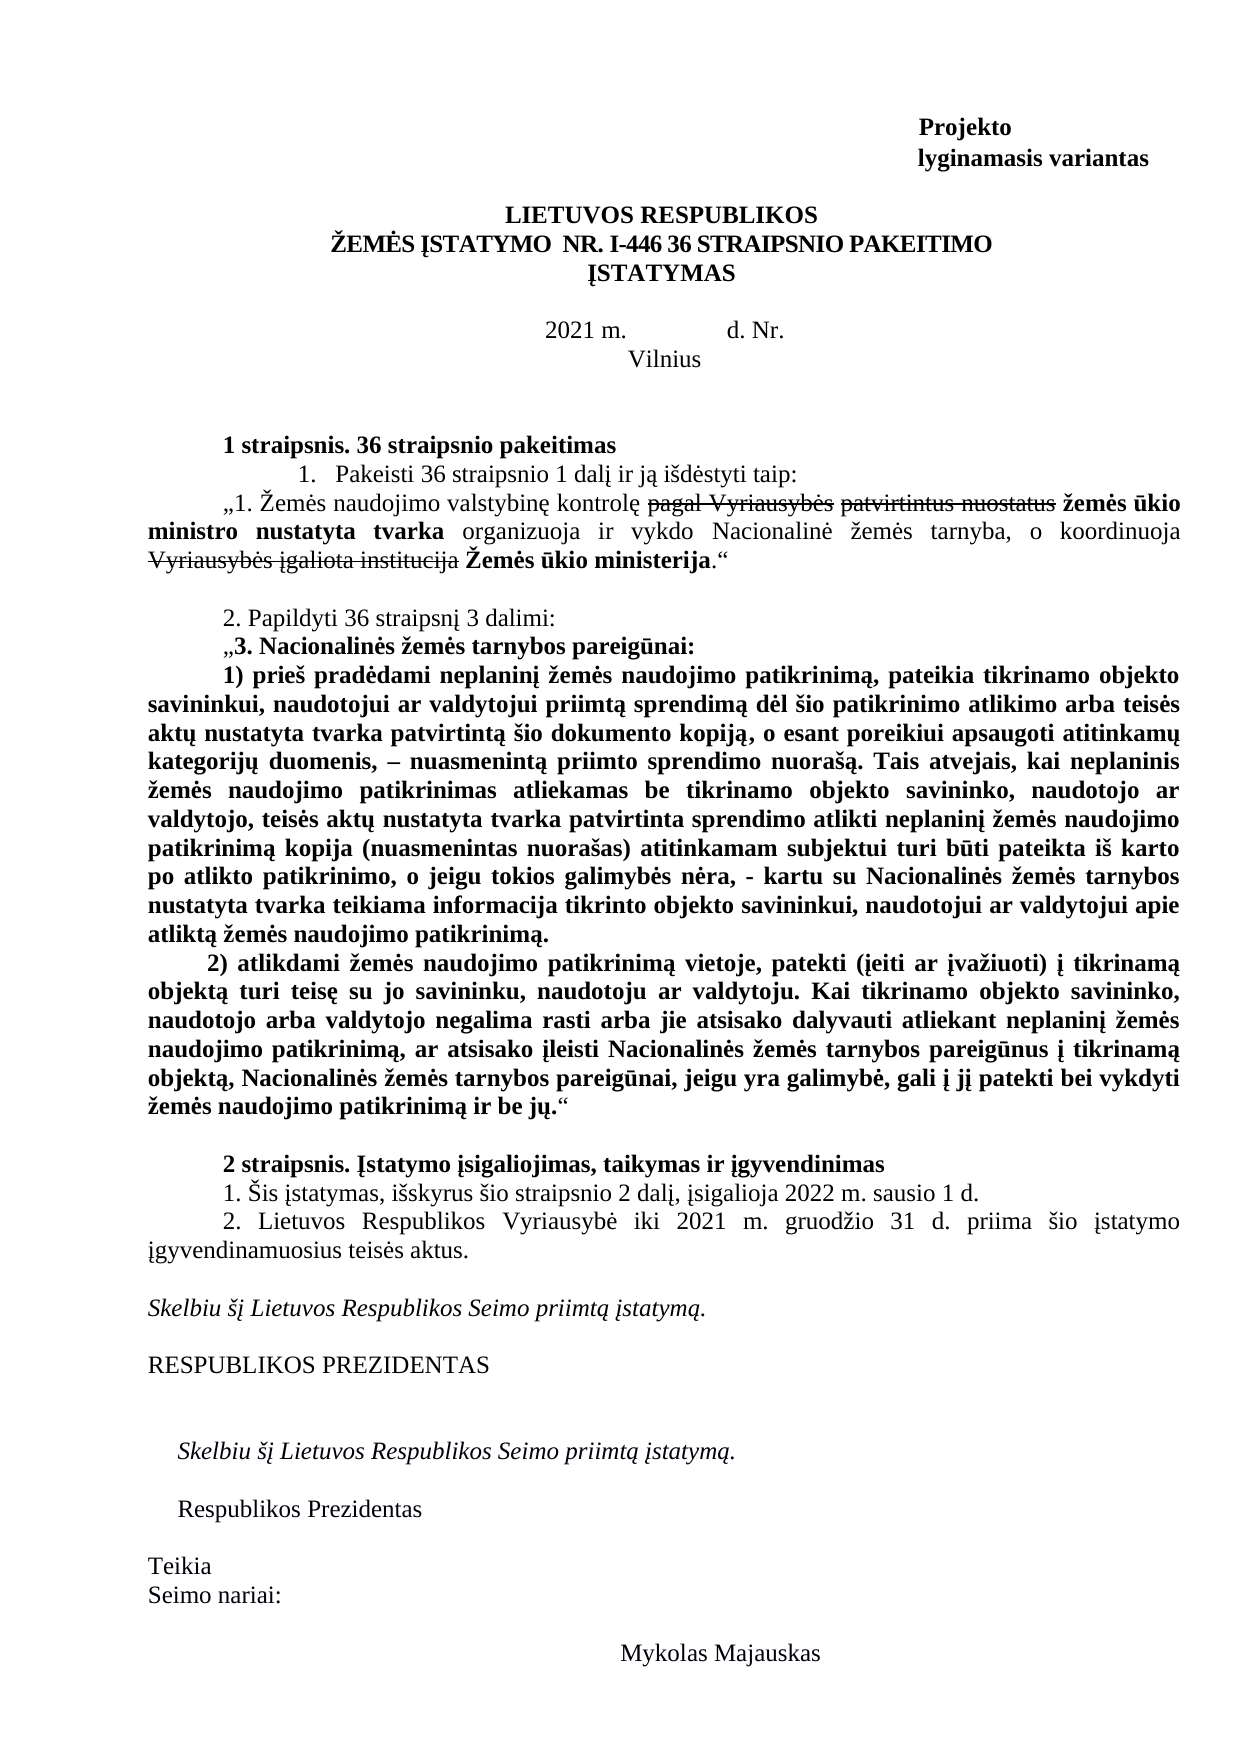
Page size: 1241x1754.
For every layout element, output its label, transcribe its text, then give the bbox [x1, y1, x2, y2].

text „1. Žemės naudojimo valstybinę kontrolę pagal Vyriausybės patvirtintus nuostatus žemės ūkio ministro nustatyta tvarka organizuoja ir vykdo Nacionalinė žemės tarnyba, o koordinuoja Vyriausybės įgaliota institucija Žemės ūkio ministerija.“ [148, 488, 1181, 574]
text lyginamasis variantas [148, 143, 1181, 171]
text Respublikos Prezidentas [177, 1494, 1240, 1523]
list Pakeisti 36 straipsnio 1 dalį ir ją išdėstyti taip: [298, 459, 1181, 488]
text Vilnius [148, 344, 1181, 373]
subtitle ŽEMĖS ĮSTATYMO NR. I-446 36 STRAIPSNIO PAKEITIMO [148, 229, 1181, 258]
text 2021 m. d. Nr. [148, 315, 1181, 344]
text „3. Nacionalinės žemės tarnybos pareigūnai: [148, 631, 1181, 660]
text Skelbiu šį Lietuvos Respublikos Seimo priimtą įstatymą. [148, 1293, 1181, 1321]
text 2. Papildyti 36 straipsnį 3 dalimi: [148, 603, 1181, 631]
text ĮSTATYMAS [148, 258, 1181, 286]
subtitle LIETUVOS RESPUBLIKOS [148, 200, 1181, 229]
text Teikia [148, 1551, 1240, 1580]
text Skelbiu šį Lietuvos Respublikos Seimo priimtą įstatymą. [177, 1436, 1240, 1465]
text 2. Lietuvos Respublikos Vyriausybė iki 2021 m. gruodžio 31 d. priima šio įstatymo įgyvendinamuosius teisės aktus. [148, 1206, 1181, 1264]
text 2) atlikdami žemės naudojimo patikrinimą vietoje, patekti (įeiti ar įvažiuoti) į tikrinamą objektą turi teisę su jo savininku, naudotoju ar valdytoju. Kai tikrinamo objekto savininko, naudotojo arba valdytojo negalima rasti arba jie atsisako dalyvauti atliekant neplaninį žemės naudojimo patikrinimą, ar atsisako įleisti Nacionalinės žemės tarnybos pareigūnus į tikrinamą objektą, Nacionalinės žemės tarnybos pareigūnai, jeigu yra galimybė, gali į jį patekti bei vykdyti žemės naudojimo patikrinimą ir be jų.“ [148, 948, 1181, 1120]
text 2 straipsnis. Įstatymo įsigaliojimas, taikymas ir įgyvendinimas [223, 1149, 1181, 1178]
text RESPUBLIKOS PREZIDENTAS [148, 1350, 1181, 1379]
text Mykolas Majauskas [620, 1638, 1181, 1666]
text 1. Šis įstatymas, išskyrus šio straipsnio 2 dalį, įsigalioja 2022 m. sausio 1 d. [148, 1178, 1181, 1206]
subtitle Projekto [148, 109, 1181, 143]
text 1 straipsnis. 36 straipsnio pakeitimas [148, 430, 1181, 459]
text Seimo nariai: [148, 1580, 1181, 1609]
text 1) prieš pradėdami neplaninį žemės naudojimo patikrinimą, pateikia tikrinamo objekto savininkui, naudotojui ar valdytojui priimtą sprendimą dėl šio patikrinimo atlikimo arba teisės aktų nustatyta tvarka patvirtintą šio dokumento kopiją, o esant poreikiui apsaugoti atitinkamų kategorijų duomenis, – nuasmenintą priimto sprendimo nuorašą. Tais atvejais, kai neplaninis žemės naudojimo patikrinimas atliekamas be tikrinamo objekto savininko, naudotojo ar valdytojo, teisės aktų nustatyta tvarka patvirtinta sprendimo atlikti neplaninį žemės naudojimo patikrinimą kopija (nuasmenintas nuorašas) atitinkamam subjektui turi būti pateikta iš karto po atlikto patikrinimo, o jeigu tokios galimybės nėra, - kartu su Nacionalinės žemės tarnybos nustatyta tvarka teikiama informacija tikrinto objekto savininkui, naudotojui ar valdytojui apie atliktą žemės naudojimo patikrinimą. [148, 660, 1181, 948]
